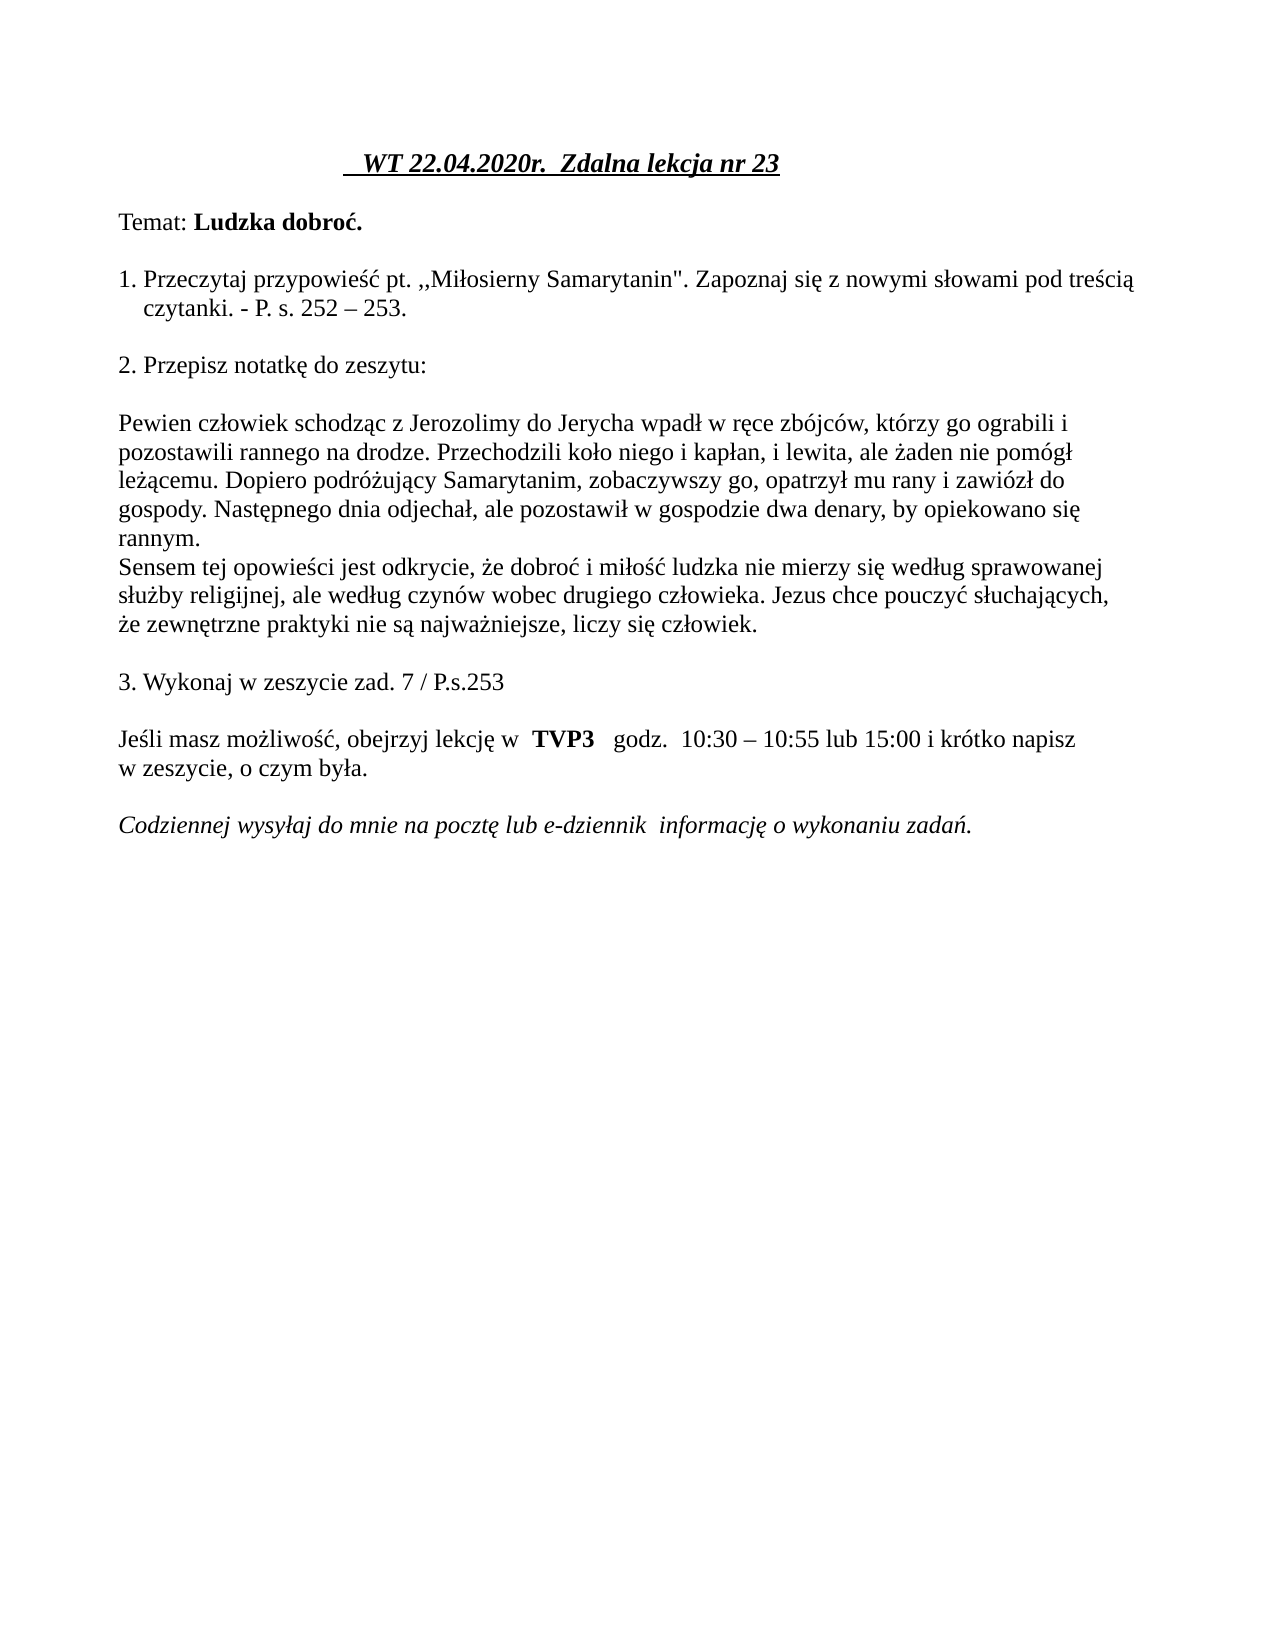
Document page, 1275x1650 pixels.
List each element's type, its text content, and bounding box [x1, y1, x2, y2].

text Jeśli masz możliwość, obejrzyj lekcję w TVP3 godz. 10:30 – 10:55 lub 15:00 i krótko napisz w zeszycie, o czym była. [118, 724, 1157, 782]
text czytanki. - P. s. 252 – 253. [118, 293, 1157, 322]
text 2. Przepisz notatkę do zeszytu: [118, 351, 1157, 379]
text WT 22.04.2020r. Zdalna lekcja nr 23 [118, 147, 1157, 178]
text Codziennej wysyłaj do mnie na pocztę lub e-dziennik informację o wykonaniu zadań. [118, 811, 1157, 839]
text Temat: Ludzka dobroć. [118, 207, 1157, 236]
text 3. Wykonaj w zeszycie zad. 7 / P.s.253 [118, 638, 1157, 696]
text Pewien człowiek schodząc z Jerozolimy do Jerycha wpadł w ręce zbójców, którzy go ograbili i pozostawili rannego na drodze. Przechodzili koło niego i kapłan, i lewita, ale żaden nie pomógł leżącemu. Dopiero podróżujący Samarytanim, zobaczywszy go, opatrzył mu rany i zawiózł do gospody. Następnego dnia odjechał, ale pozostawił w gospodzie dwa denary, by opiekowano się rannym. Sensem tej opowieści jest odkrycie, że dobroć i miłość ludzka nie mierzy się według sprawowanej służby religijnej, ale według czynów wobec drugiego człowieka. Jezus chce pouczyć słuchających, że zewnętrzne praktyki nie są najważniejsze, liczy się człowiek. [118, 379, 1157, 638]
text 1. Przeczytaj przypowieść pt. ,,Miłosierny Samarytanin". Zapoznaj się z nowymi słowami pod treścią [118, 264, 1157, 293]
